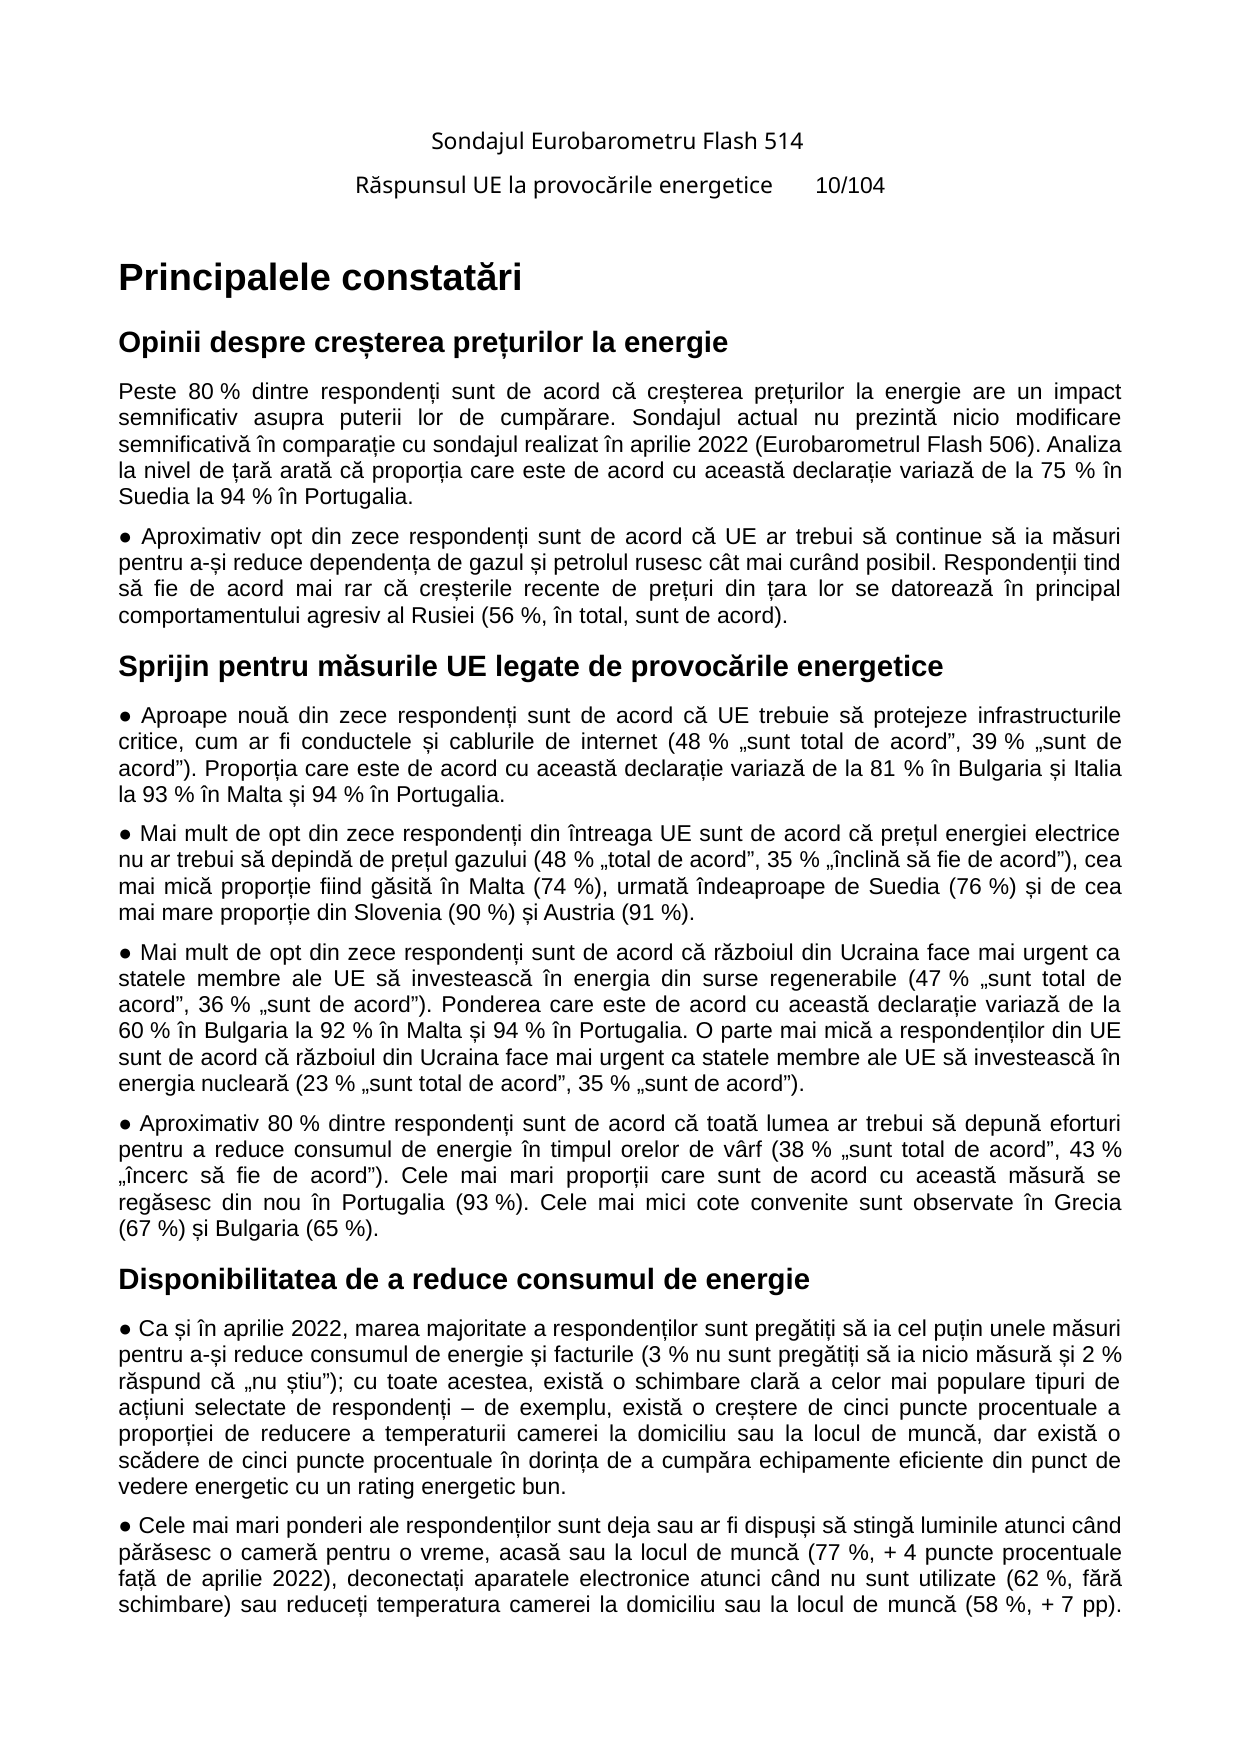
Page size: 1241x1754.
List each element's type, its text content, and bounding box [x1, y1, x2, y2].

text ● Mai mult de opt din zece respondenți sunt de acord că războiul din Ucraina face mai urgent ca statele membre ale UE să investească în energia din surse regenerabile (47 % „sunt total de acord”, 36 % „sunt de acord”). Ponderea care este de acord cu această declarație variază de la 60 % în Bulgaria la 92 % în Malta și 94 % în Portugalia. O parte mai mică a respondenților din UE sunt de acord că războiul din Ucraina face mai urgent ca statele membre ale UE să investească în energia nucleară (23 % „sunt total de acord”, 35 % „sunt de acord”). [118, 938, 1122, 1097]
text ● Aproape nouă din zece respondenți sunt de acord că UE trebuie să protejeze infrastructurile critice, cum ar fi conductele și cablurile de internet (48 % „sunt total de acord”, 39 % „sunt de acord”). Proporția care este de acord cu această declarație variază de la 81 % în Bulgaria și Italia la 93 % în Malta și 94 % în Portugalia. [118, 702, 1122, 807]
text Peste 80 % dintre respondenți sunt de acord că creșterea prețurilor la energie are un impact semnificativ asupra puterii lor de cumpărare. Sondajul actual nu prezintă nicio modificare semnificativă în comparație cu sondajul realizat în aprilie 2022 (Eurobarometrul Flash 506). Analiza la nivel de țară arată că proporția care este de acord cu această declarație variază de la 75 % în Suedia la 94 % în Portugalia. [118, 378, 1122, 510]
subtitle Principalele constatări [118, 254, 1122, 298]
text ● Mai mult de opt din zece respondenți din întreaga UE sunt de acord că prețul energiei electrice nu ar trebui să depindă de prețul gazului (48 % „total de acord”, 35 % „înclină să fie de acord”), cea mai mică proporție fiind găsită în Malta (74 %), urmată îndeaproape de Suedia (76 %) și de cea mai mare proporție din Slovenia (90 %) și Austria (91 %). [118, 820, 1122, 926]
text ● Ca și în aprilie 2022, marea majoritate a respondenților sunt pregătiți să ia cel puțin unele măsuri pentru a-și reduce consumul de energie și facturile (3 % nu sunt pregătiți să ia nicio măsură și 2 % răspund că „nu știu”); cu toate acestea, există o schimbare clară a celor mai populare tipuri de acțiuni selectate de respondenți – de exemplu, există o creștere de cinci puncte procentuale a proporției de reducere a temperaturii camerei la domiciliu sau la locul de muncă, dar există o scădere de cinci puncte procentuale în dorința de a cumpăra echipamente eficiente din punct de vedere energetic cu un rating energetic bun. [118, 1315, 1122, 1499]
text ● Aproximativ 80 % dintre respondenți sunt de acord că toată lumea ar trebui să depună eforturi pentru a reduce consumul de energie în timpul orelor de vârf (38 % „sunt total de acord”, 43 % „încerc să fie de acord”). Cele mai mari proporții care sunt de acord cu această măsură se regăsesc din nou în Portugalia (93 %). Cele mai mici cote convenite sunt observate în Grecia (67 %) și Bulgaria (65 %). [118, 1109, 1122, 1241]
subtitle Opinii despre creșterea prețurilor la energie [118, 325, 1122, 359]
text ● Cele mai mari ponderi ale respondenților sunt deja sau ar fi dispuși să stingă luminile atunci când părăsesc o cameră pentru o vreme, acasă sau la locul de muncă (77 %, + 4 puncte procentuale față de aprilie 2022), deconectați aparatele electronice atunci când nu sunt utilizate (62 %, fără schimbare) sau reduceți temperatura camerei la domiciliu sau la locul de muncă (58 %, + 7 pp). [118, 1512, 1122, 1618]
subtitle Sprijin pentru măsurile UE legate de provocările energetice [118, 649, 1122, 683]
subtitle Disponibilitatea de a reduce consumul de energie [118, 1262, 1122, 1296]
text ● Aproximativ opt din zece respondenți sunt de acord că UE ar trebui să continue să ia măsuri pentru a-și reduce dependența de gazul și petrolul rusesc cât mai curând posibil. Respondenții tind să fie de acord mai rar că creșterile recente de prețuri din țara lor se datorează în principal comportamentului agresiv al Rusiei (56 %, în total, sunt de acord). [118, 523, 1122, 628]
